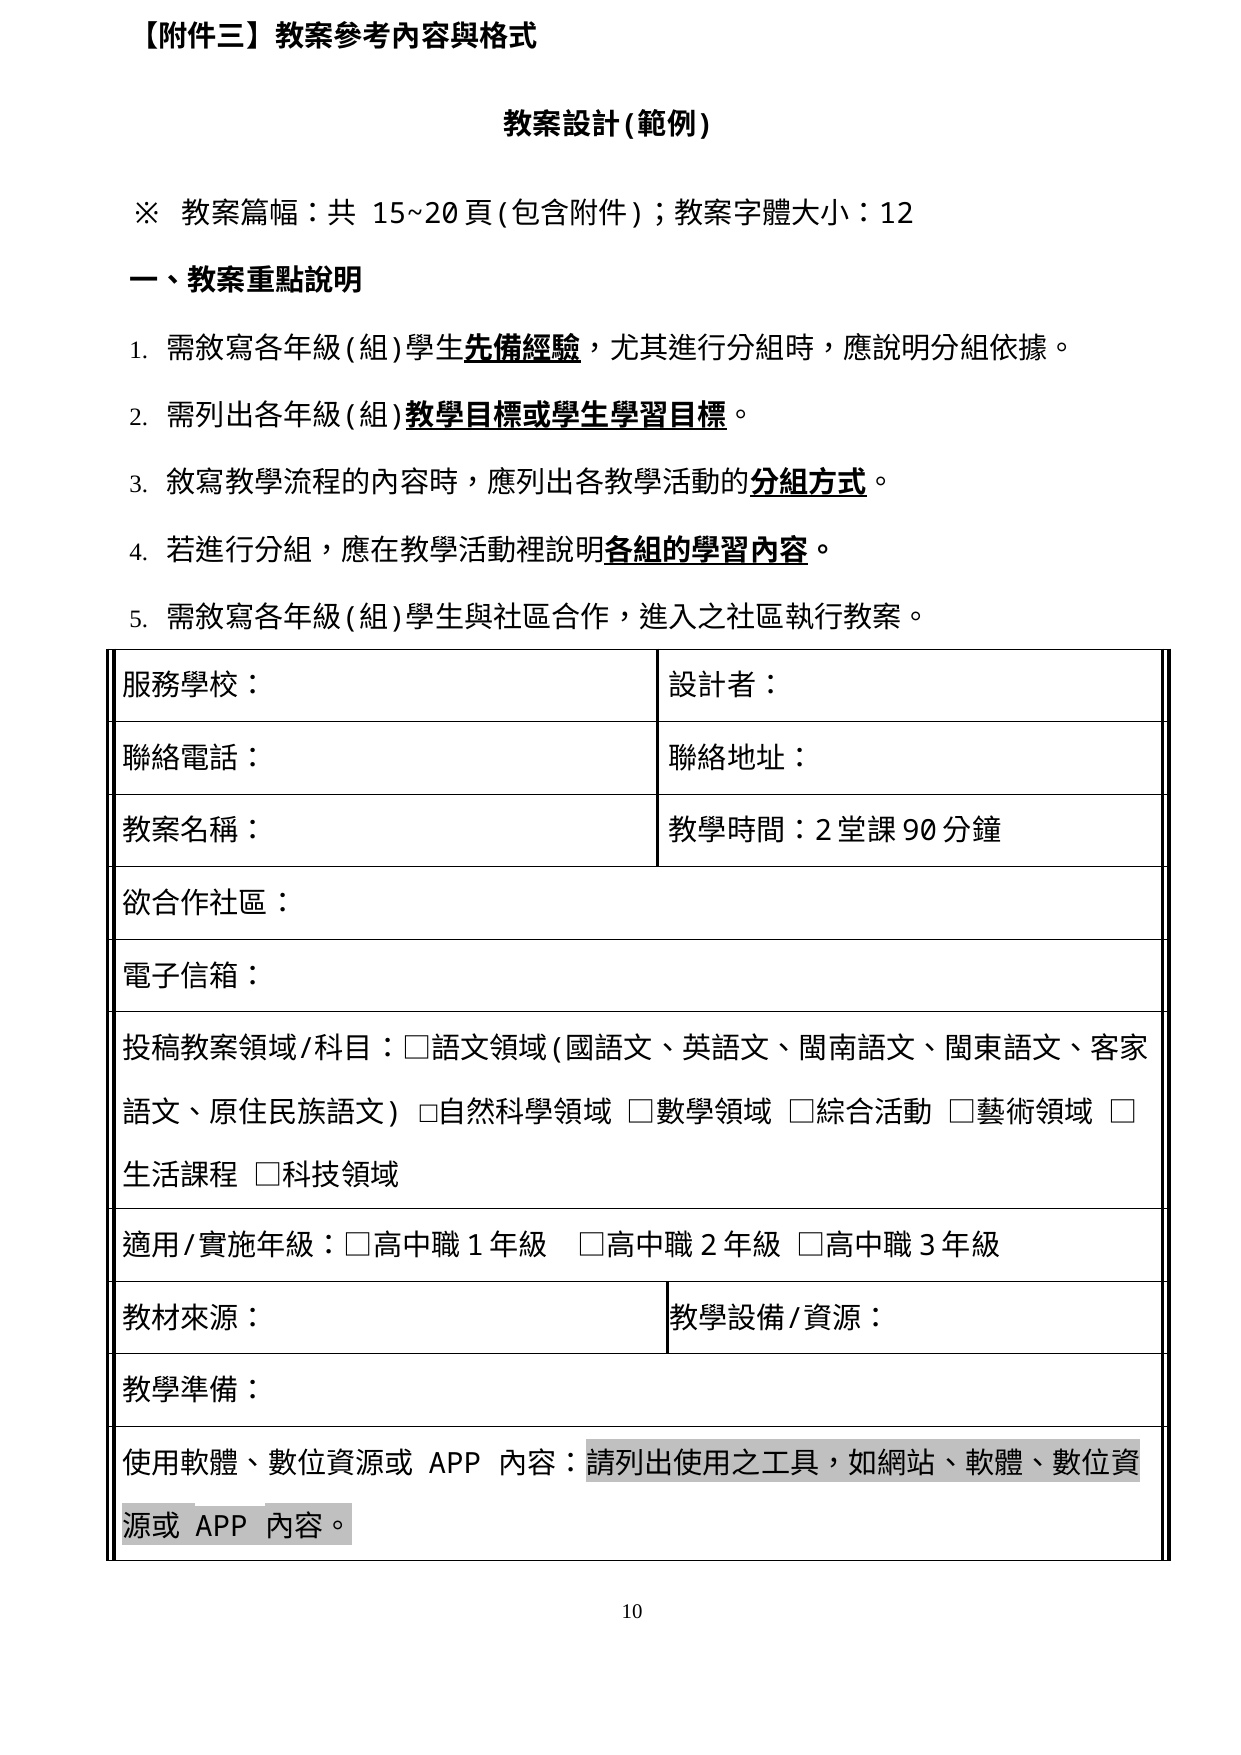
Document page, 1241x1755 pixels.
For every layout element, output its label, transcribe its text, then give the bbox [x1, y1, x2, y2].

list 敘寫教學流程的內容時，應列出各教學活動的分組方式。 [129, 459, 1134, 501]
table_cell 聯絡電話： [116, 722, 656, 793]
table_cell 教學時間：2堂課90分鐘 [659, 795, 1161, 866]
table_cell 教學準備： [116, 1354, 1161, 1426]
table_cell 電子信箱： [116, 940, 1161, 1011]
table_cell 使用軟體、數位資源或 APP 內容：請列出使用之工具，如網站、軟體、數位資源或 APP 內容。 [116, 1427, 1161, 1559]
text 一、教案重點說明 [129, 257, 1134, 299]
table_cell 欲合作社區： [116, 867, 1161, 938]
subtitle 【附件三】教案參考內容與格式 [129, 12, 1134, 55]
table_cell 聯絡地址： [659, 722, 1161, 793]
list 需敘寫各年級(組)學生與社區合作，進入之社區執行教案。 [129, 593, 1134, 636]
table_cell 教材來源： [116, 1282, 666, 1353]
list 需列出各年級(組)教學目標或學生學習目標。 [129, 392, 1134, 434]
text 教案設計(範例) [503, 101, 764, 143]
text ※ 教案篇幅：共 15~20頁(包含附件)；教案字體大小：12 [129, 189, 1135, 232]
table_cell 適用/實施年級：□高中職1年級 □高中職2年級 □高中職3年級 [116, 1209, 1161, 1281]
table_cell 教學設備/資源： [669, 1282, 1161, 1353]
list 需敘寫各年級(組)學生先備經驗，尤其進行分組時，應說明分組依據。 [129, 324, 1134, 367]
table_cell 投稿教案領域/科目：□語文領域(國語文、英語文、閩南語文、閩東語文、客家語文、原住民族語文) □自然科學領域 □數學領域 □綜合活動 □藝術領域 □生活課程 □科技領域 [116, 1012, 1161, 1208]
table_header 設計者： [659, 650, 1161, 721]
table_cell 教案名稱： [116, 795, 656, 866]
list 若進行分組，應在教學活動裡說明各組的學習內容。 [129, 526, 1134, 568]
table_header 服務學校： [116, 650, 656, 721]
